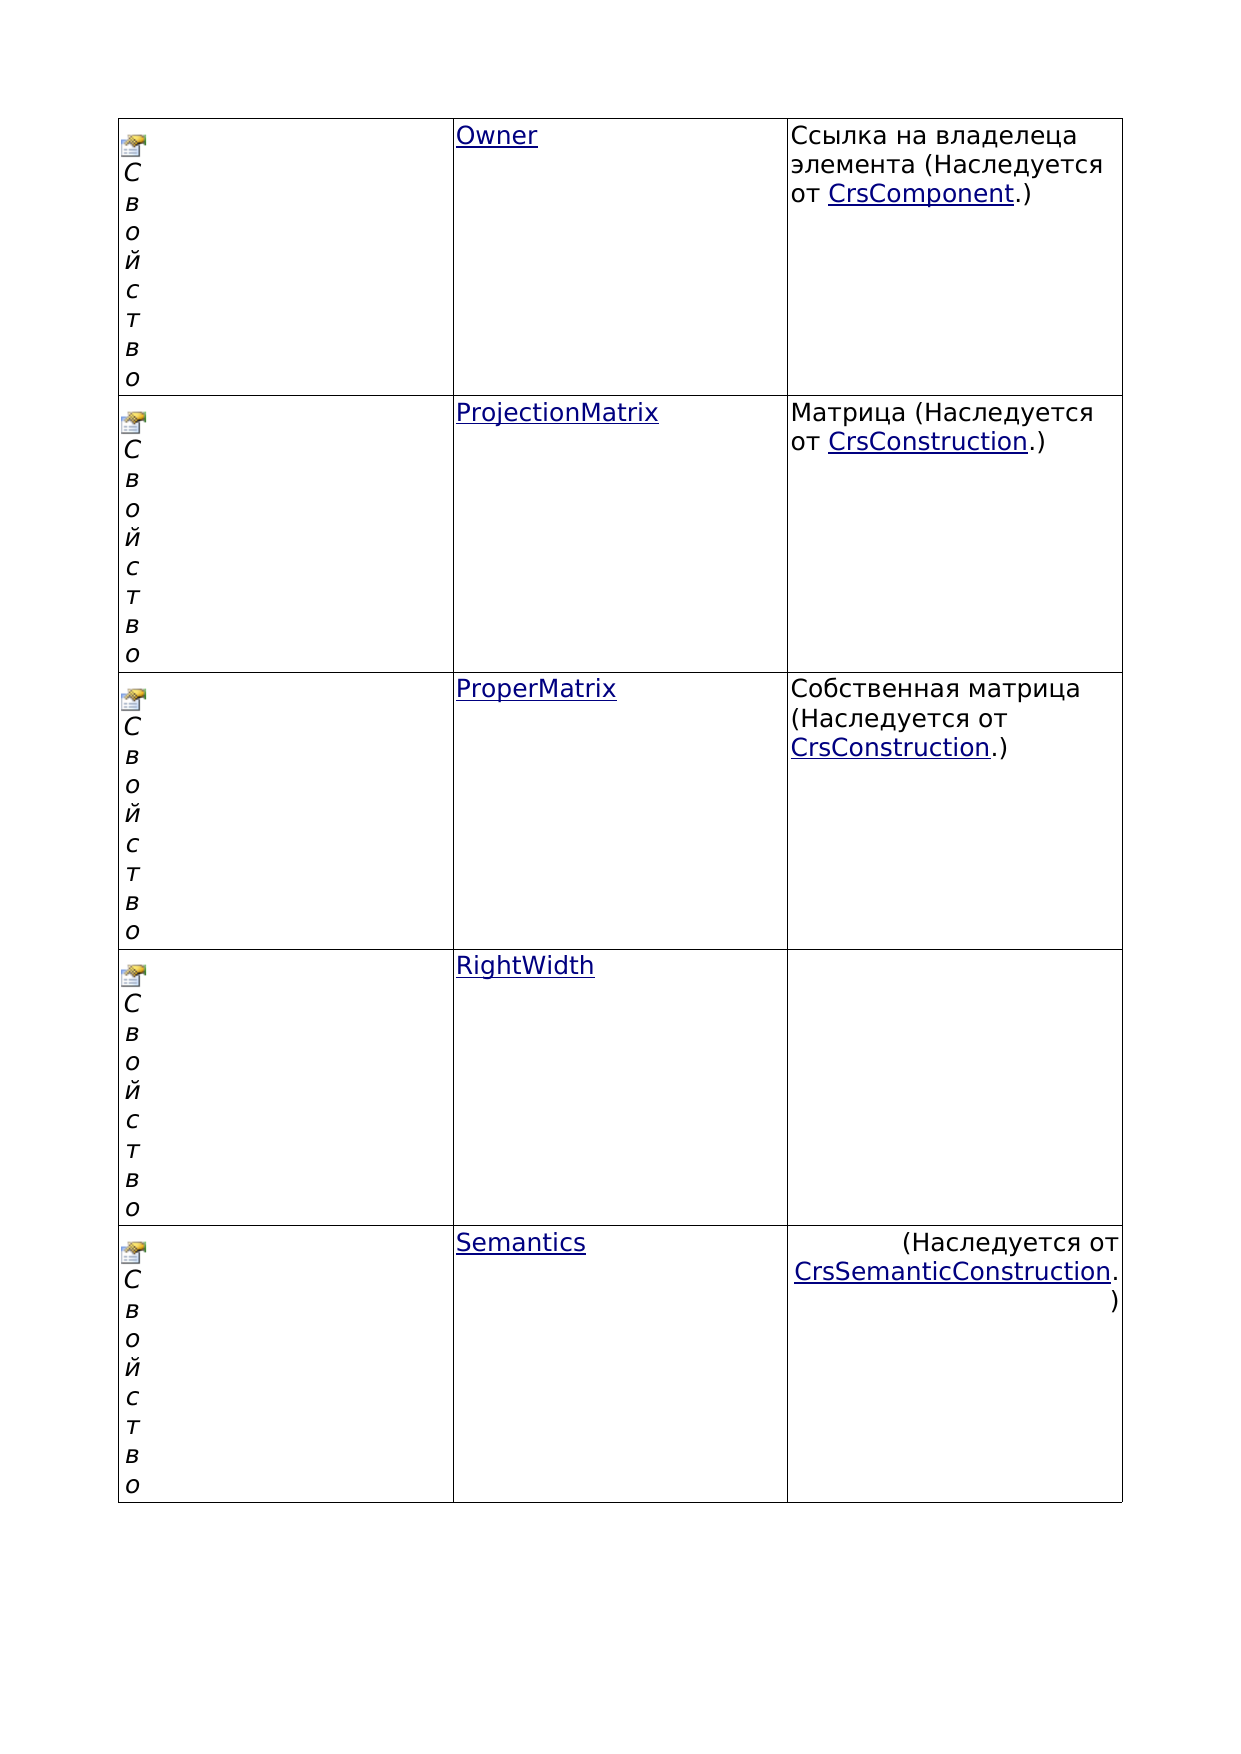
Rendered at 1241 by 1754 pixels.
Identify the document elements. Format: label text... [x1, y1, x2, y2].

table_cell ProjectionMatrix [454, 396, 787, 672]
table_cell [119, 1226, 453, 1502]
table_cell [119, 119, 453, 395]
picture [121, 1240, 147, 1266]
table_cell [119, 950, 453, 1225]
table_cell Собственная матрица (Наследуется от CrsConstruction.) [788, 673, 1122, 948]
table_cell Ссылка на владелеца элемента (Наследуется от CrsComponent.) [788, 119, 1122, 395]
table_cell [119, 673, 453, 948]
table_cell Owner [454, 119, 787, 395]
picture [121, 687, 147, 713]
table_cell Матрица (Наследуется от CrsConstruction.) [788, 396, 1122, 672]
table_cell [119, 396, 453, 672]
picture [121, 133, 147, 159]
table_cell RightWidth [454, 950, 787, 1225]
picture [121, 963, 147, 989]
picture [121, 410, 147, 436]
table_cell ProperMatrix [454, 673, 787, 948]
table_cell (Наследуется от CrsSemanticConstruction.) [788, 1226, 1122, 1502]
table_cell Semantics [454, 1226, 787, 1502]
table_cell [788, 950, 1122, 1225]
